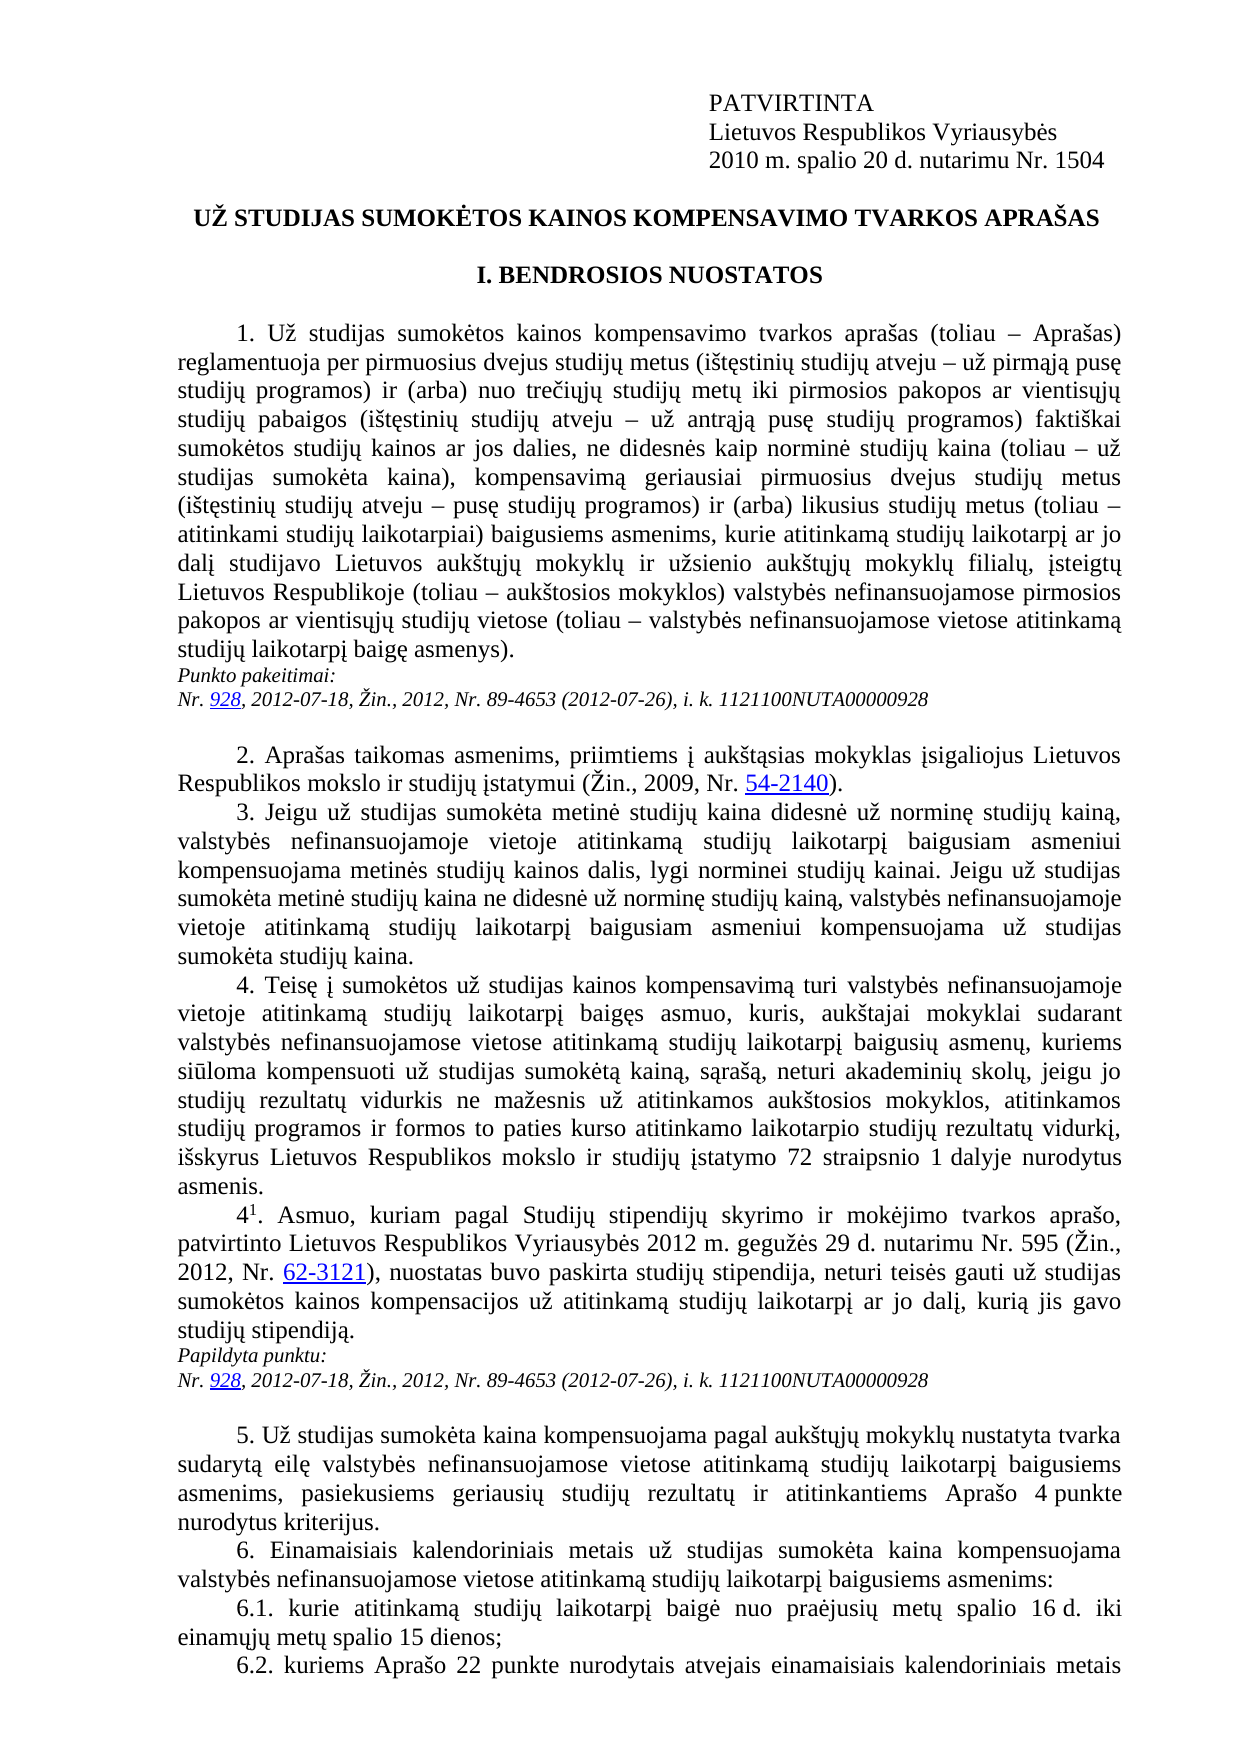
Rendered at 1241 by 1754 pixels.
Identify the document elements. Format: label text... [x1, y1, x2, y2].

text 2010 m. spalio 20 d. nutarimu Nr. 1504 [177, 145, 1122, 174]
text 4. Teisę į sumokėtos už studijas kainos kompensavimą turi valstybės nefinansuojamoje vietoje atitinkamą studijų laikotarpį baigęs asmuo, kuris, aukštajai mokyklai sudarant valstybės nefinansuojamose vietose atitinkamą studijų laikotarpį baigusių asmenų, kuriems siūloma kompensuoti už studijas sumokėtą kainą, sąrašą, neturi akademinių skolų, jeigu jo studijų rezultatų vidurkis ne mažesnis už atitinkamos aukštosios mokyklos, atitinkamos studijų programos ir formos to paties kurso atitinkamo laikotarpio studijų rezultatų vidurkį, išskyrus Lietuvos Respublikos mokslo ir studijų įstatymo 72 straipsnio 1 dalyje nurodytus asmenis. [177, 970, 1122, 1200]
text 2. Aprašas taikomas asmenims, priimtiems į aukštąsias mokyklas įsigaliojus Lietuvos Respublikos mokslo ir studijų įstatymui (Žin., 2009, Nr. 54-2140). [177, 740, 1122, 797]
text Nr. 928, 2012-07-18, Žin., 2012, Nr. 89-4653 (2012-07-26), i. k. 1121100NUTA00000928 [177, 687, 1122, 711]
text I. BENDROSIOS NUOSTATOS [177, 260, 1122, 289]
text 3. Jeigu už studijas sumokėta metinė studijų kaina didesnė už norminę studijų kainą, valstybės nefinansuojamoje vietoje atitinkamą studijų laikotarpį baigusiam asmeniui kompensuojama metinės studijų kainos dalis, lygi norminei studijų kainai. Jeigu už studijas sumokėta metinė studijų kaina ne didesnė už norminę studijų kainą, valstybės nefinansuojamoje vietoje atitinkamą studijų laikotarpį baigusiam asmeniui kompensuojama už studijas sumokėta studijų kaina. [177, 797, 1122, 970]
text Punkto pakeitimai: [177, 663, 1122, 687]
text Papildyta punktu: [177, 1343, 1122, 1367]
text 1. Už studijas sumokėtos kainos kompensavimo tvarkos aprašas (toliau – Aprašas) reglamentuoja per pirmuosius dvejus studijų metus (ištęstinių studijų atveju – už pirmąją pusę studijų programos) ir (arba) nuo trečiųjų studijų metų iki pirmosios pakopos ar vientisųjų studijų pabaigos (ištęstinių studijų atveju – už antrąją pusę studijų programos) faktiškai sumokėtos studijų kainos ar jos dalies, ne didesnės kaip norminė studijų kaina (toliau – už studijas sumokėta kaina), kompensavimą geriausiai pirmuosius dvejus studijų metus (ištęstinių studijų atveju – pusę studijų programos) ir (arba) likusius studijų metus (toliau – atitinkami studijų laikotarpiai) baigusiems asmenims, kurie atitinkamą studijų laikotarpį ar jo dalį studijavo Lietuvos aukštųjų mokyklų ir užsienio aukštųjų mokyklų filialų, įsteigtų Lietuvos Respublikoje (toliau – aukštosios mokyklos) valstybės nefinansuojamose pirmosios pakopos ar vientisųjų studijų vietose (toliau – valstybės nefinansuojamose vietose atitinkamą studijų laikotarpį baigę asmenys). [177, 318, 1122, 663]
text Lietuvos Respublikos Vyriausybės [177, 117, 1122, 145]
text 6. Einamaisiais kalendoriniais metais už studijas sumokėta kaina kompensuojama valstybės nefinansuojamose vietose atitinkamą studijų laikotarpį baigusiems asmenims: [177, 1535, 1122, 1593]
text 6.2. kuriems Aprašo 22 punkte nurodytais atvejais einamaisiais kalendoriniais metais [177, 1650, 1122, 1679]
text UŽ STUDIJAS SUMOKĖTOS KAINOS KOMPENSAVIMO TVARKOS APRAŠAS [177, 203, 1122, 232]
text Nr. 928, 2012-07-18, Žin., 2012, Nr. 89-4653 (2012-07-26), i. k. 1121100NUTA00000928 [177, 1367, 1122, 1392]
text 5. Už studijas sumokėta kaina kompensuojama pagal aukštųjų mokyklų nustatyta tvarka sudarytą eilę valstybės nefinansuojamose vietose atitinkamą studijų laikotarpį baigusiems asmenims, pasiekusiems geriausių studijų rezultatų ir atitinkantiems Aprašo 4 punkte nurodytus kriterijus. [177, 1420, 1122, 1535]
text 6.1. kurie atitinkamą studijų laikotarpį baigė nuo praėjusių metų spalio 16 d. iki einamųjų metų spalio 15 dienos; [177, 1593, 1122, 1650]
text 41. Asmuo, kuriam pagal Studijų stipendijų skyrimo ir mokėjimo tvarkos aprašo, patvirtinto Lietuvos Respublikos Vyriausybės 2012 m. gegužės 29 d. nutarimu Nr. 595 (Žin., 2012, Nr. 62-3121), nuostatas buvo paskirta studijų stipendija, neturi teisės gauti už studijas sumokėtos kainos kompensacijos už atitinkamą studijų laikotarpį ar jo dalį, kurią jis gavo studijų stipendiją. [177, 1200, 1122, 1343]
text Patvirtinta [177, 88, 1122, 117]
